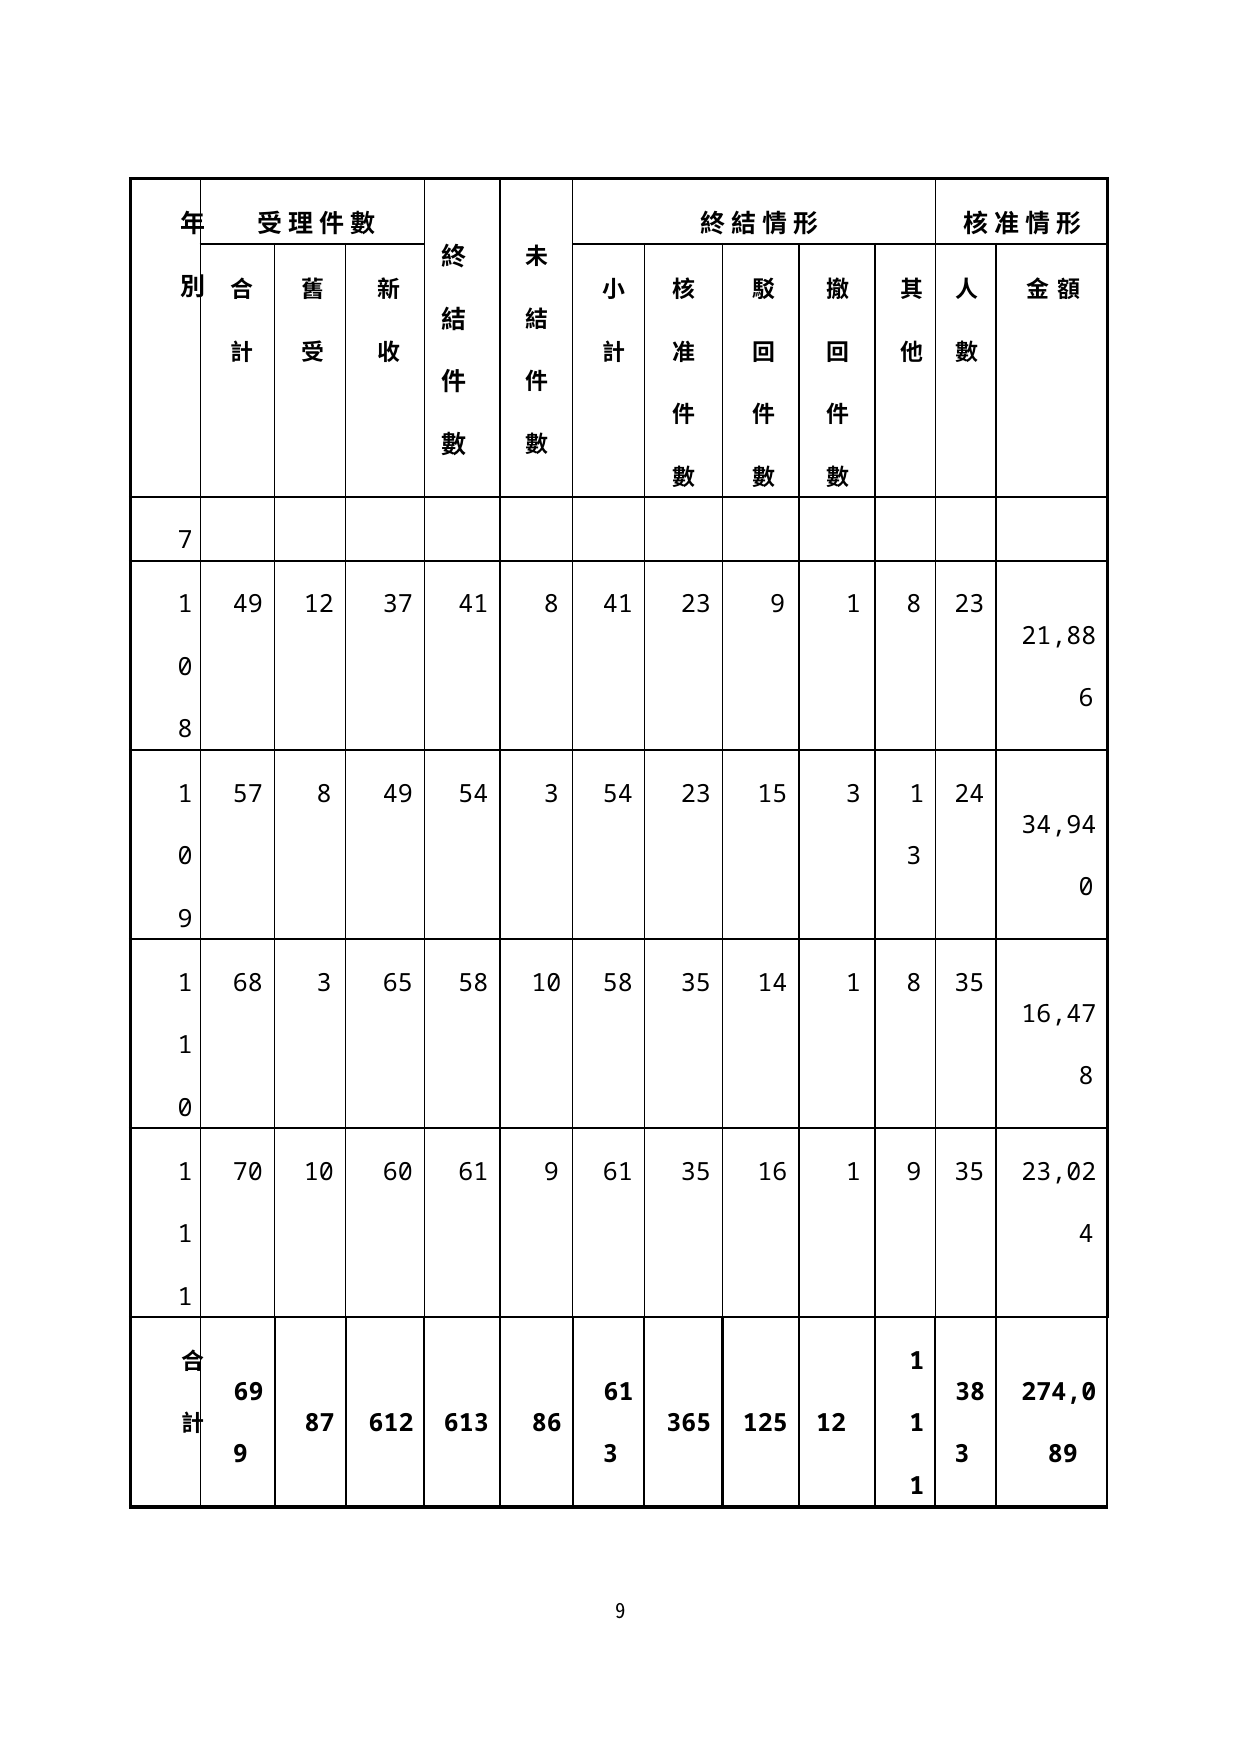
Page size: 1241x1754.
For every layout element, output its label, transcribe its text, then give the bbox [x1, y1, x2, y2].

table_cell 54 [425, 751, 499, 938]
table_cell 110 [132, 940, 200, 1127]
table_cell 新收 [346, 245, 424, 496]
table_cell 35 [936, 940, 995, 1127]
table_cell 23,024 [997, 1129, 1106, 1316]
table_cell 合計 [132, 1318, 200, 1505]
table_cell 3 [800, 751, 874, 938]
table_header 未結件數 [501, 180, 572, 496]
table_cell 1 [800, 1129, 874, 1316]
table_cell 14 [723, 940, 798, 1127]
table_cell [997, 498, 1106, 560]
table_header 終結情形 [573, 180, 935, 243]
table_cell 3 [501, 751, 572, 938]
table_cell 61 [425, 1129, 499, 1316]
table_cell [645, 498, 722, 560]
table_cell 58 [573, 940, 644, 1127]
table_cell 23 [936, 562, 995, 749]
table_cell 60 [346, 1129, 424, 1316]
table_cell 12 [800, 1318, 874, 1505]
table_cell 87 [276, 1318, 345, 1505]
table_cell 35 [936, 1129, 995, 1316]
table_cell 人數 [936, 245, 995, 496]
table_cell 8 [876, 940, 935, 1127]
table_cell 金額 [997, 245, 1106, 496]
table_cell 37 [346, 562, 424, 749]
table_cell 68 [201, 940, 274, 1127]
table_cell 41 [425, 562, 499, 749]
table_cell 23 [645, 751, 722, 938]
table_header 年別 [132, 180, 200, 496]
table_cell 35 [645, 1129, 722, 1316]
table_cell 612 [347, 1318, 423, 1505]
table_cell [936, 498, 995, 560]
table_cell 合計 [201, 245, 274, 496]
table_cell 13 [876, 751, 935, 938]
table_cell [425, 498, 499, 560]
table_cell 61 [573, 1129, 644, 1316]
table_cell [723, 498, 798, 560]
table_cell [346, 498, 424, 560]
table_cell 1 [800, 562, 874, 749]
table_cell 109 [132, 751, 200, 938]
table_cell 35 [645, 940, 722, 1127]
table_cell 8 [275, 751, 345, 938]
table_header 核准情形 [936, 180, 1106, 243]
table_cell [573, 498, 644, 560]
table_cell 65 [346, 940, 424, 1127]
table_cell 12 [275, 562, 345, 749]
table_cell 10 [501, 940, 572, 1127]
table_cell 舊受 [275, 245, 345, 496]
table_cell [501, 498, 572, 560]
table_cell 111 [132, 1129, 200, 1316]
table_cell [275, 498, 345, 560]
table_cell 125 [724, 1318, 798, 1505]
table_cell 7 [132, 498, 200, 560]
table_cell 49 [346, 751, 424, 938]
table_cell 16 [723, 1129, 798, 1316]
table_cell 111 [876, 1318, 934, 1505]
table_cell 9 [876, 1129, 935, 1316]
table_cell 613 [574, 1318, 643, 1505]
table_cell 駁回件數 [723, 245, 798, 496]
table_cell 34,940 [997, 751, 1106, 938]
table_cell 撤回件數 [800, 245, 874, 496]
table_cell 21,886 [997, 562, 1106, 749]
table_cell 613 [425, 1318, 499, 1505]
table_cell 86 [501, 1318, 572, 1505]
table_cell 274,089 [997, 1318, 1106, 1505]
table_cell 9 [723, 562, 798, 749]
table_cell 108 [132, 562, 200, 749]
table_cell 365 [645, 1318, 721, 1505]
table_cell 23 [645, 562, 722, 749]
table_cell 70 [201, 1129, 274, 1316]
table_cell 10 [275, 1129, 345, 1316]
table_cell 核准件數 [645, 245, 722, 496]
table_cell [876, 498, 935, 560]
table_cell 其他 [876, 245, 935, 496]
table_cell 小計 [573, 245, 644, 496]
table_cell [201, 498, 274, 560]
table_cell 8 [876, 562, 935, 749]
table_cell 58 [425, 940, 499, 1127]
table_cell 1 [800, 940, 874, 1127]
table_header 終結件數 [425, 180, 499, 496]
table_cell 8 [501, 562, 572, 749]
table_cell 57 [201, 751, 274, 938]
table_cell 15 [723, 751, 798, 938]
table_cell 49 [201, 562, 274, 749]
table_cell 16,478 [997, 940, 1106, 1127]
table_cell 383 [936, 1318, 995, 1505]
table_cell 41 [573, 562, 644, 749]
table_header 受理件數 [201, 180, 424, 243]
table_cell 24 [936, 751, 995, 938]
table_cell 9 [501, 1129, 572, 1316]
table_cell 54 [573, 751, 644, 938]
table_cell 699 [201, 1318, 274, 1505]
table_cell [800, 498, 874, 560]
table_cell 3 [275, 940, 345, 1127]
